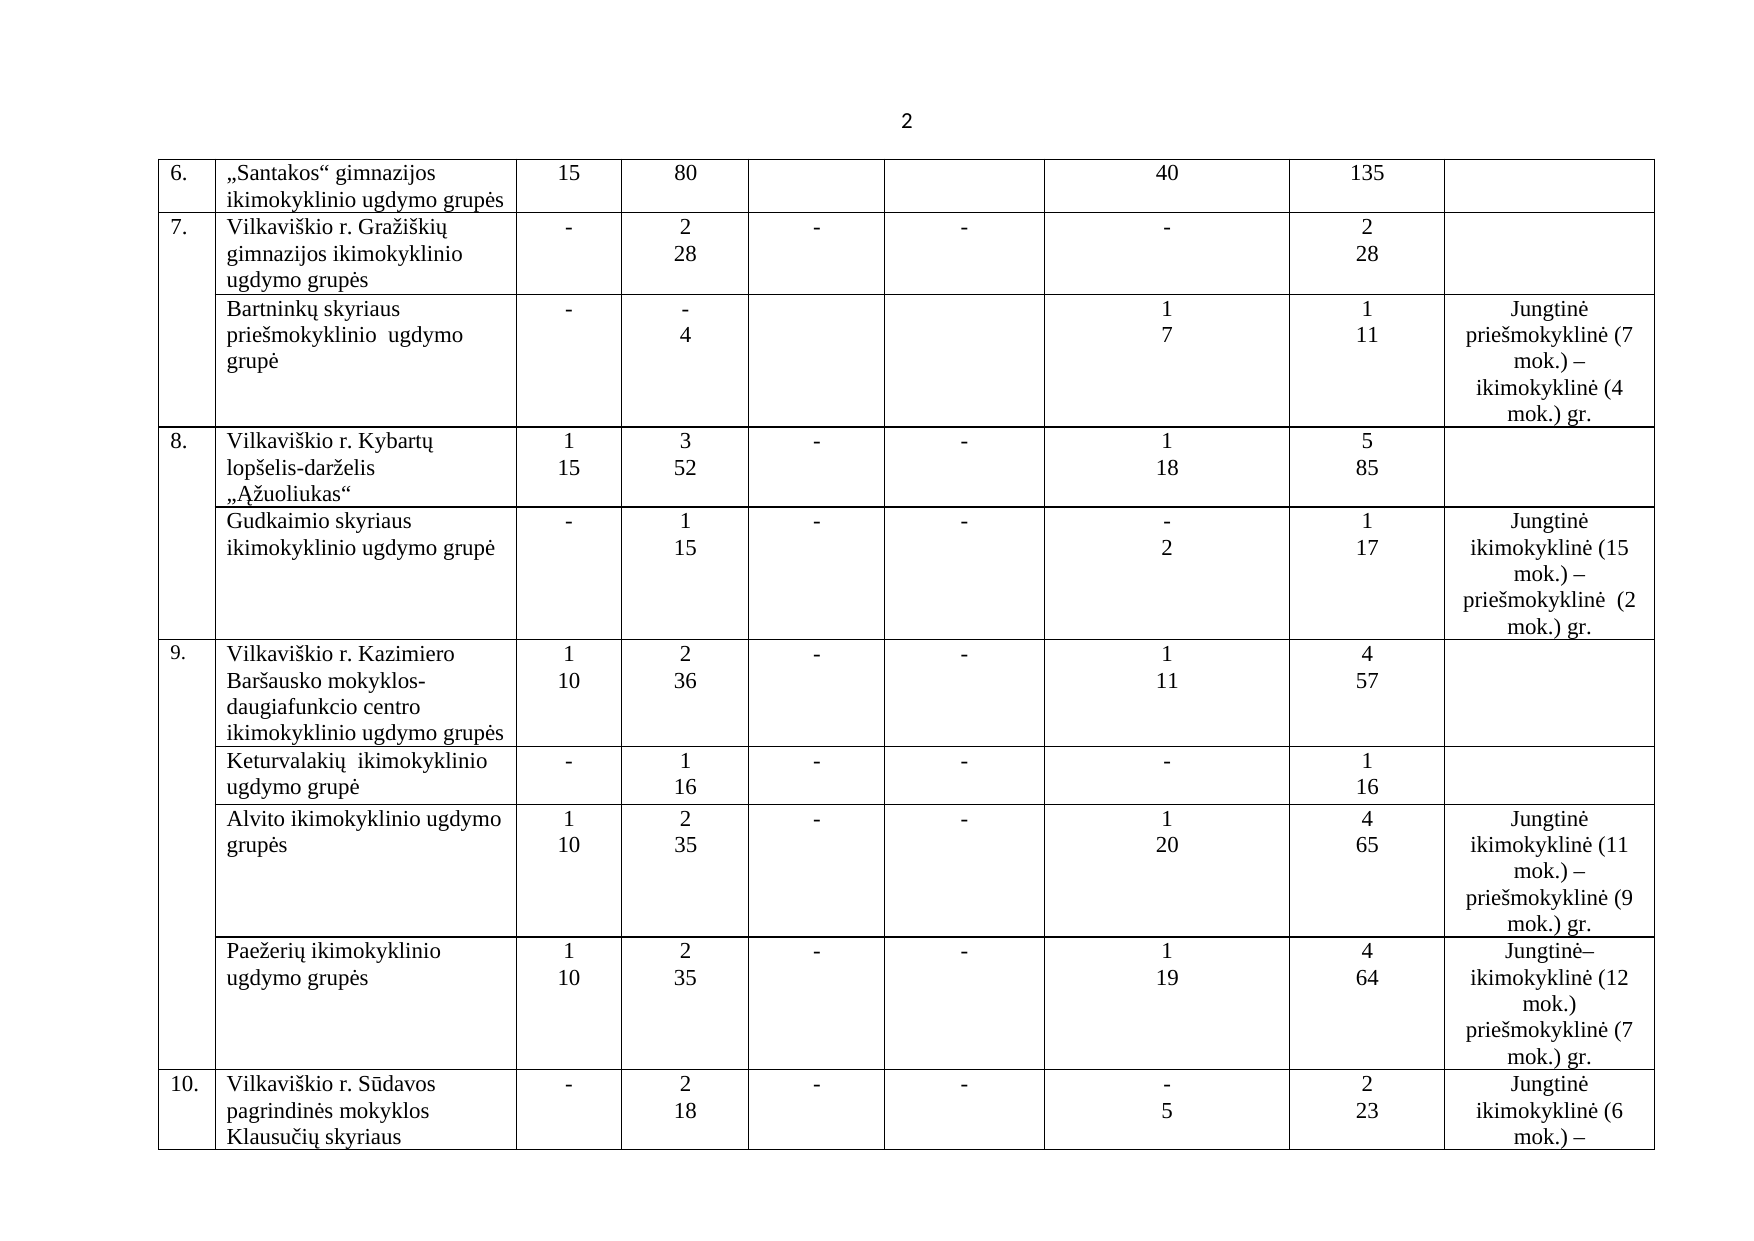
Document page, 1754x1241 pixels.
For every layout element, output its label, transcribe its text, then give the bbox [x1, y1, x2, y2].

table_cell „Santakos“ gimnazijos ikimokyklinio ugdymo grupės [216, 160, 516, 212]
table_cell [1445, 640, 1654, 746]
table_cell Vilkaviškio r. Kybartų lopšelis-darželis „Ąžuoliukas“ [216, 428, 516, 506]
table_cell 2 36 [622, 640, 748, 746]
table_cell Keturvalakių ikimokyklinio ugdymo grupė [216, 747, 516, 804]
table_cell 2 28 [622, 213, 748, 293]
table_cell 1 15 [517, 428, 621, 506]
table_cell - [749, 428, 884, 506]
table_cell 1 15 [622, 508, 748, 639]
table_cell - [517, 213, 621, 293]
table_cell 1 11 [1045, 640, 1289, 746]
table_cell - 4 [622, 295, 748, 426]
table_cell Vilkaviškio r. Kazimiero Baršausko mokyklos-daugiafunkcio centro ikimokyklinio ugdymo grupės [216, 640, 516, 746]
table_cell 2 23 [1290, 1070, 1444, 1149]
table_cell Jungtinė priešmokyklinė (7 mok.) – ikimokyklinė (4 mok.) gr. [1445, 295, 1654, 426]
table_cell Jungtinė ikimokyklinė (6 mok.) – [1445, 1070, 1654, 1149]
table_cell - [885, 428, 1044, 506]
table_cell 6. [159, 160, 215, 212]
table_cell - 5 [1045, 1070, 1289, 1149]
table_cell - [517, 508, 621, 639]
table_cell 1 16 [1290, 747, 1444, 804]
table_cell 4 57 [1290, 640, 1444, 746]
table_cell 4 64 [1290, 938, 1444, 1069]
table_cell Alvito ikimokyklinio ugdymo grupės [216, 805, 516, 936]
table_cell - 2 [1045, 508, 1289, 639]
table_cell - [885, 213, 1044, 293]
table_cell 15 [517, 160, 621, 212]
table_cell Bartninkų skyriaus priešmokyklinio ugdymo grupė [216, 295, 516, 426]
table_cell 2 35 [622, 805, 748, 936]
table_cell Paežerių ikimokyklinio ugdymo grupės [216, 938, 516, 1069]
table_cell - [749, 160, 884, 212]
table_cell [1445, 747, 1654, 804]
table_cell 1 11 [1290, 295, 1444, 426]
table_cell 1 7 [1045, 295, 1289, 426]
table_cell [1445, 213, 1654, 293]
table_cell 80 [622, 160, 748, 212]
table_cell - [749, 747, 884, 804]
table_cell - [517, 747, 621, 804]
table_cell Jungtinė– ikimokyklinė (12 mok.) priešmokyklinė (7 mok.) gr. [1445, 938, 1654, 1069]
table_cell [1445, 428, 1654, 506]
table_cell - [517, 295, 621, 426]
table_cell 1 10 [517, 805, 621, 936]
table_cell - [749, 805, 884, 936]
table_cell 40 [1045, 160, 1289, 212]
table_cell [749, 295, 884, 426]
table_cell Vilkaviškio r. Gražiškių gimnazijos ikimokyklinio ugdymo grupės [216, 213, 516, 293]
table_cell - [517, 1070, 621, 1149]
table_cell - [885, 160, 1044, 212]
table_cell - [1045, 213, 1289, 293]
table_cell - [1045, 747, 1289, 804]
table_cell - [749, 938, 884, 1069]
table_cell 9. [159, 640, 215, 1069]
table_cell Vilkaviškio r. Sūdavos pagrindinės mokyklos Klausučių skyriaus [216, 1070, 516, 1149]
table_cell 1 10 [517, 640, 621, 746]
table_cell - [749, 213, 884, 293]
table_cell 1 16 [622, 747, 748, 804]
table_cell 1 10 [517, 938, 621, 1069]
table_cell - [885, 508, 1044, 639]
table_cell - [749, 640, 884, 746]
table_cell - [749, 1070, 884, 1149]
table_cell 4 65 [1290, 805, 1444, 936]
table_cell 1 20 [1045, 805, 1289, 936]
table_cell - [885, 640, 1044, 746]
table_cell 3 52 [622, 428, 748, 506]
table_cell 10. [159, 1070, 215, 1149]
table_cell Gudkaimio skyriaus ikimokyklinio ugdymo grupė [216, 508, 516, 639]
table_cell 2 18 [622, 1070, 748, 1149]
table_cell 1 19 [1045, 938, 1289, 1069]
table_cell - [885, 1070, 1044, 1149]
table_cell - [885, 747, 1044, 804]
table_cell 8. [159, 428, 215, 639]
table_cell 1 18 [1045, 428, 1289, 506]
table_cell 2 35 [622, 938, 748, 1069]
table_cell 1 17 [1290, 508, 1444, 639]
table_cell 2 28 [1290, 213, 1444, 293]
table_cell Jungtinė ikimokyklinė (11 mok.) – priešmokyklinė (9 mok.) gr. [1445, 805, 1654, 936]
table_cell - [749, 508, 884, 639]
table_cell 135 [1290, 160, 1444, 212]
table_cell [1445, 160, 1654, 212]
table_cell - [885, 805, 1044, 936]
table_cell 5 85 [1290, 428, 1444, 506]
table_cell [885, 295, 1044, 426]
table_cell Jungtinė ikimokyklinė (15 mok.) – priešmokyklinė (2 mok.) gr. [1445, 508, 1654, 639]
table_cell 7. [159, 213, 215, 426]
table_cell - [885, 938, 1044, 1069]
